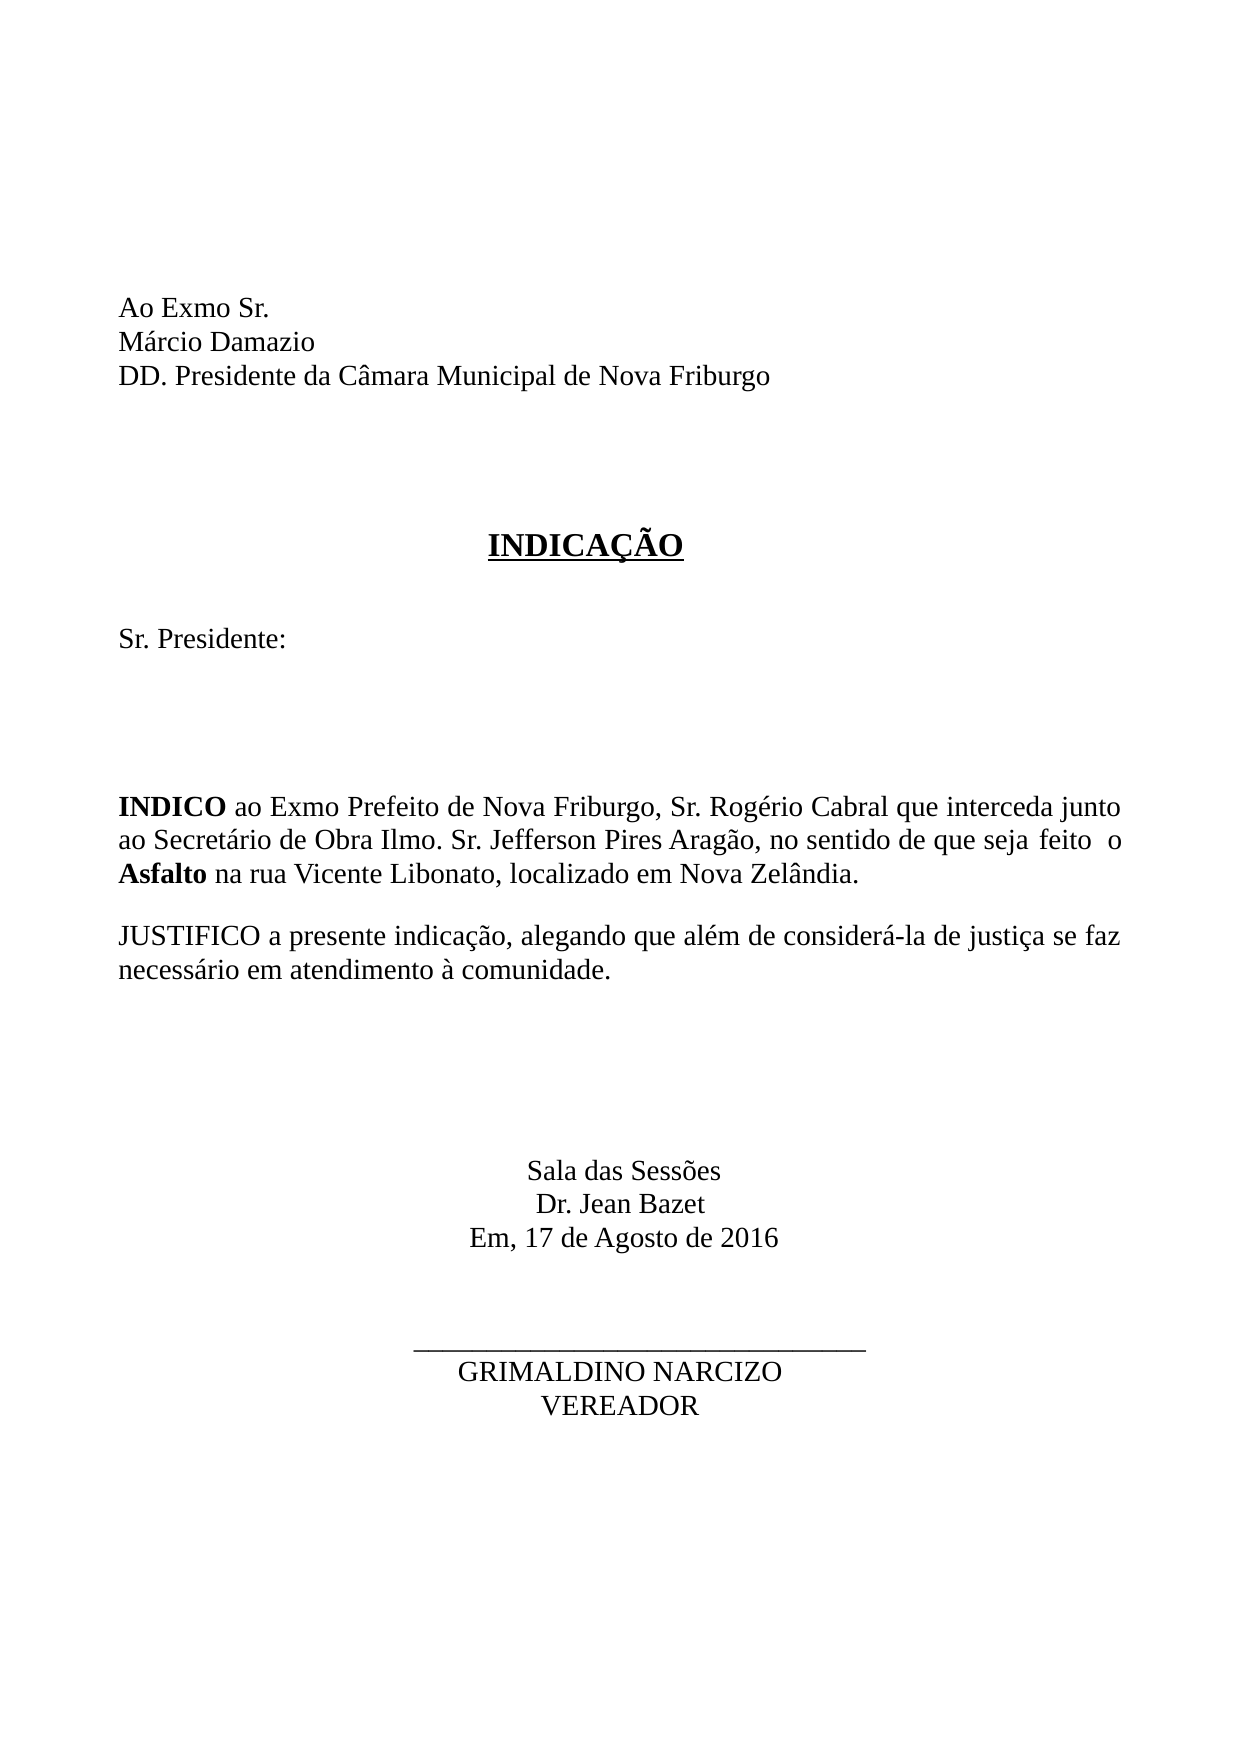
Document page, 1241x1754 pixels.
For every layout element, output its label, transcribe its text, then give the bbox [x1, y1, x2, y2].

text Márcio Damazio [118, 324, 1122, 358]
text INDICAÇÃO [118, 525, 1122, 564]
text Sala das Sessões [118, 1153, 1122, 1187]
text Em, 17 de Agosto de 2016 [118, 1220, 1122, 1254]
text Dr. Jean Bazet [118, 1187, 1122, 1220]
text JUSTIFICO a presente indicação, alegando que além de considerá-la de justiça se faz necessário em atendimento à comunidade. [118, 918, 1122, 985]
text VEREADOR [118, 1388, 1122, 1421]
text INDICO ao Exmo Prefeito de Nova Friburgo, Sr. Rogério Cabral que interceda junto ao Secretário de Obra Ilmo. Sr. Jefferson Pires Aragão, no sentido de que seja feito o Asfalto na rua Vicente Libonato, localizado em Nova Zelândia. [118, 789, 1122, 889]
text Ao Exmo Sr. [118, 291, 1122, 324]
text DD. Presidente da Câmara Municipal de Nova Friburgo [118, 358, 1122, 391]
text _______________________________ [118, 1321, 1122, 1354]
text GRIMALDINO NARCIZO [118, 1354, 1122, 1388]
text Sr. Presidente: [118, 621, 1122, 655]
